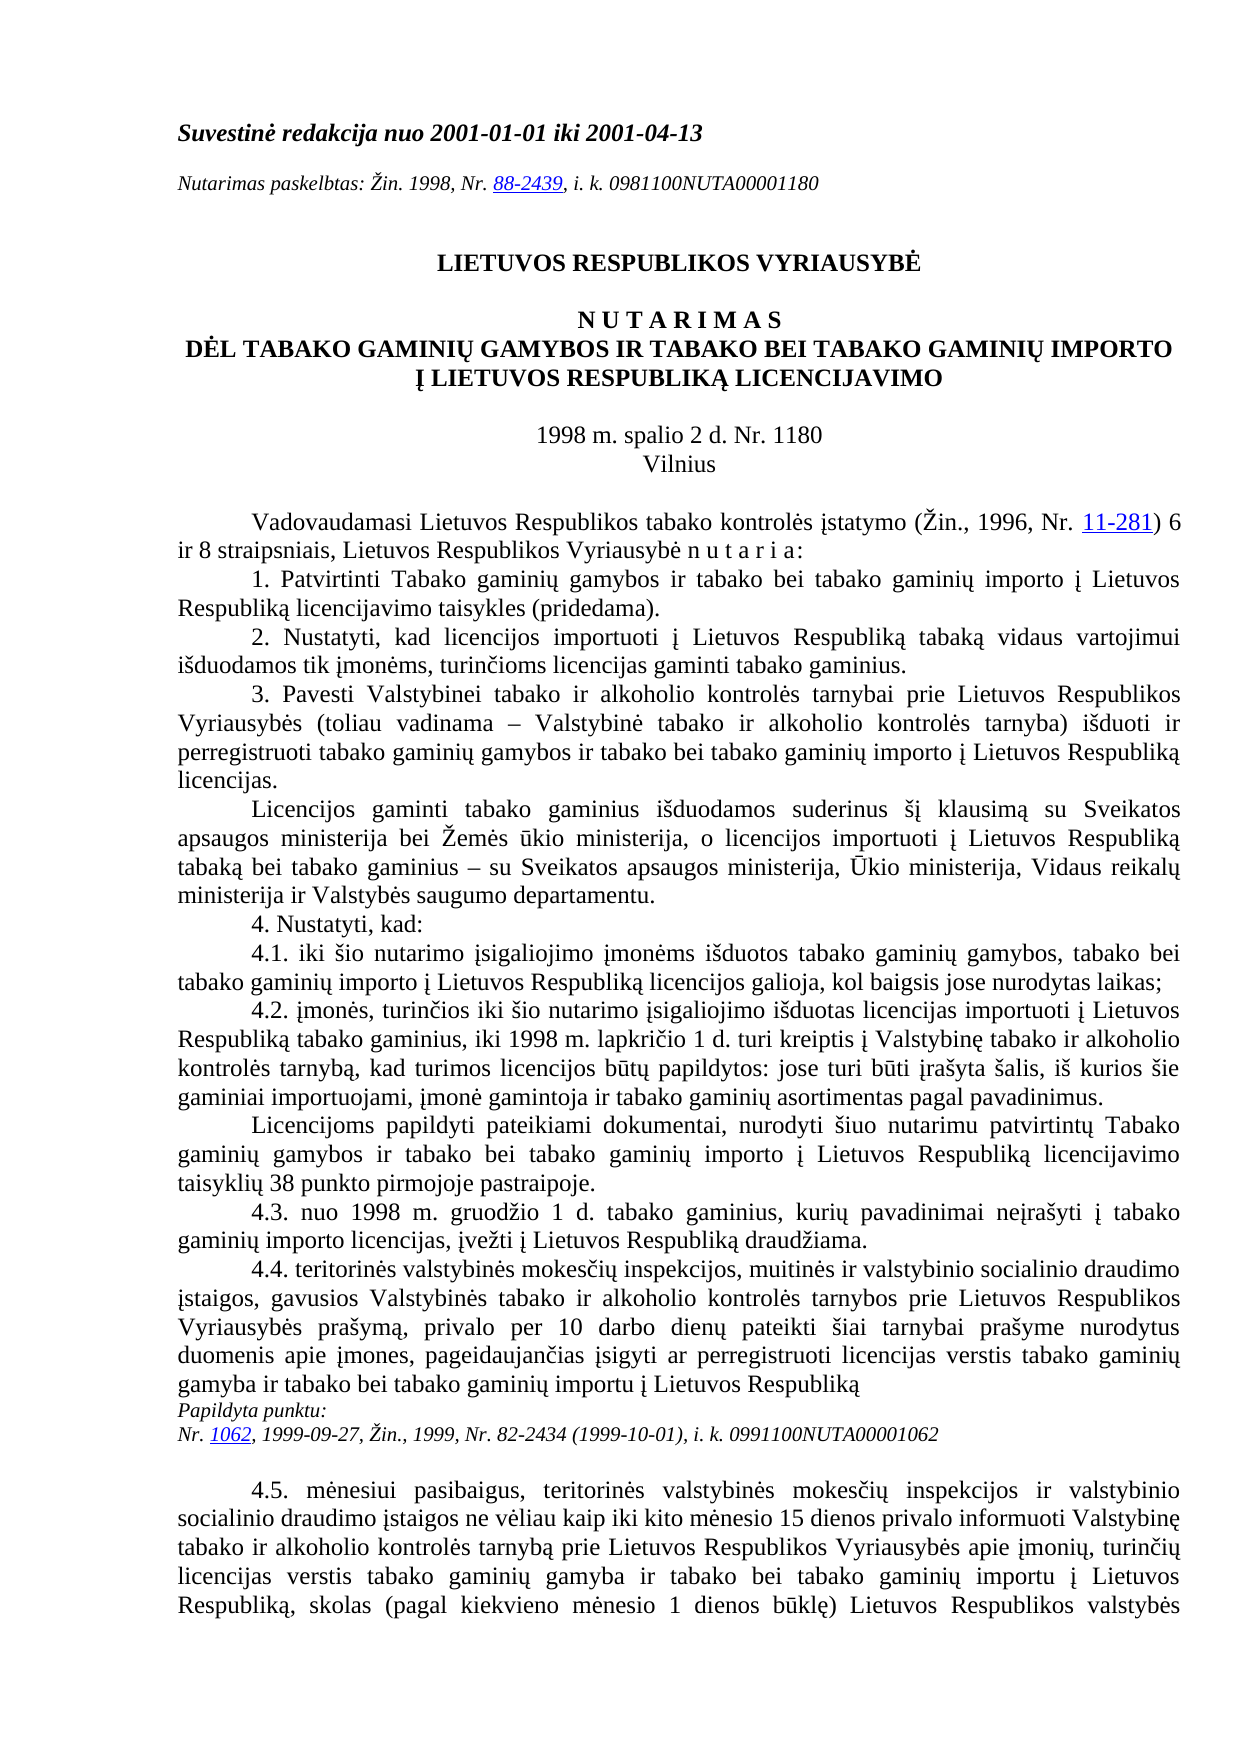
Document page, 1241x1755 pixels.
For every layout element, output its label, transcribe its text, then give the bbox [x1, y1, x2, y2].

text Papildyta punktu: [177, 1398, 1181, 1422]
text 4.4. teritorinės valstybinės mokesčių inspekcijos, muitinės ir valstybinio socialinio draudimo įstaigos, gavusios Valstybinės tabako ir alkoholio kontrolės tarnybos prie Lietuvos Respublikos Vyriausybės prašymą, privalo per 10 darbo dienų pateikti šiai tarnybai prašyme nurodytus duomenis apie įmones, pageidaujančias įsigyti ar perregistruoti licencijas verstis tabako gaminių gamyba ir tabako bei tabako gaminių importu į Lietuvos Respubliką [177, 1254, 1181, 1398]
text Nr. 1062, 1999-09-27, Žin., 1999, Nr. 82-2434 (1999-10-01), i. k. 0991100NUTA00001062 [177, 1422, 1181, 1446]
text LIETUVOS RESPUBLIKOS VYRIAUSYBĖ [177, 248, 1181, 277]
text 1998 m. spalio 2 d. Nr. 1180 [177, 420, 1181, 449]
text 3. Pavesti Valstybinei tabako ir alkoholio kontrolės tarnybai prie Lietuvos Respublikos Vyriausybės (toliau vadinama – Valstybinė tabako ir alkoholio kontrolės tarnyba) išduoti ir perregistruoti tabako gaminių gamybos ir tabako bei tabako gaminių importo į Lietuvos Respubliką licencijas. [177, 679, 1181, 794]
text Vilnius [177, 449, 1181, 478]
text 2. Nustatyti, kad licencijos importuoti į Lietuvos Respubliką tabaką vidaus vartojimui išduodamos tik įmonėms, turinčioms licencijas gaminti tabako gaminius. [177, 622, 1181, 679]
text Suvestinė redakcija nuo 2001-01-01 iki 2001-04-13 [177, 118, 1181, 147]
text 1. Patvirtinti Tabako gaminių gamybos ir tabako bei tabako gaminių importo į Lietuvos Respubliką licencijavimo taisykles (pridedama). [177, 564, 1181, 622]
text 4.5. mėnesiui pasibaigus, teritorinės valstybinės mokesčių inspekcijos ir valstybinio socialinio draudimo įstaigos ne vėliau kaip iki kito mėnesio 15 dienos privalo informuoti Valstybinę tabako ir alkoholio kontrolės tarnybą prie Lietuvos Respublikos Vyriausybės apie įmonių, turinčių licencijas verstis tabako gaminių gamyba ir tabako bei tabako gaminių importu į Lietuvos Respubliką, skolas (pagal kiekvieno mėnesio 1 dienos būklę) Lietuvos Respublikos valstybės [177, 1475, 1181, 1618]
text Licencijoms papildyti pateikiami dokumentai, nurodyti šiuo nutarimu patvirtintų Tabako gaminių gamybos ir tabako bei tabako gaminių importo į Lietuvos Respubliką licencijavimo taisyklių 38 punkto pirmojoje pastraipoje. [177, 1110, 1181, 1197]
text Licencijos gaminti tabako gaminius išduodamos suderinus šį klausimą su Sveikatos apsaugos ministerija bei Žemės ūkio ministerija, o licencijos importuoti į Lietuvos Respubliką tabaką bei tabako gaminius – su Sveikatos apsaugos ministerija, Ūkio ministerija, Vidaus reikalų ministerija ir Valstybės saugumo departamentu. [177, 794, 1181, 909]
text 4.3. nuo 1998 m. gruodžio 1 d. tabako gaminius, kurių pavadinimai neįrašyti į tabako gaminių importo licencijas, įvežti į Lietuvos Respubliką draudžiama. [177, 1197, 1181, 1254]
text Vadovaudamasi Lietuvos Respublikos tabako kontrolės įstatymo (Žin., 1996, Nr. 11-281) 6 ir 8 straipsniais, Lietuvos Respublikos Vyriausybė nutaria: [177, 507, 1181, 564]
text Nutarimas paskelbtas: Žin. 1998, Nr. 88-2439, i. k. 0981100NUTA00001180 [177, 171, 1181, 195]
text N U T A R I M A S [177, 305, 1181, 334]
text 4.1. iki šio nutarimo įsigaliojimo įmonėms išduotos tabako gaminių gamybos, tabako bei tabako gaminių importo į Lietuvos Respubliką licencijos galioja, kol baigsis jose nurodytas laikas; [177, 938, 1181, 995]
text DĖL TABAKO GAMINIŲ GAMYBOS IR TABAKO BEI TABAKO GAMINIŲ IMPORTO Į LIETUVOS RESPUBLIKĄ LICENCIJAVIMO [177, 334, 1181, 392]
text 4. Nustatyti, kad: [177, 909, 1181, 938]
text 4.2. įmonės, turinčios iki šio nutarimo įsigaliojimo išduotas licencijas importuoti į Lietuvos Respubliką tabako gaminius, iki 1998 m. lapkričio 1 d. turi kreiptis į Valstybinę tabako ir alkoholio kontrolės tarnybą, kad turimos licencijos būtų papildytos: jose turi būti įrašyta šalis, iš kurios šie gaminiai importuojami, įmonė gamintoja ir tabako gaminių asortimentas pagal pavadinimus. [177, 995, 1181, 1110]
